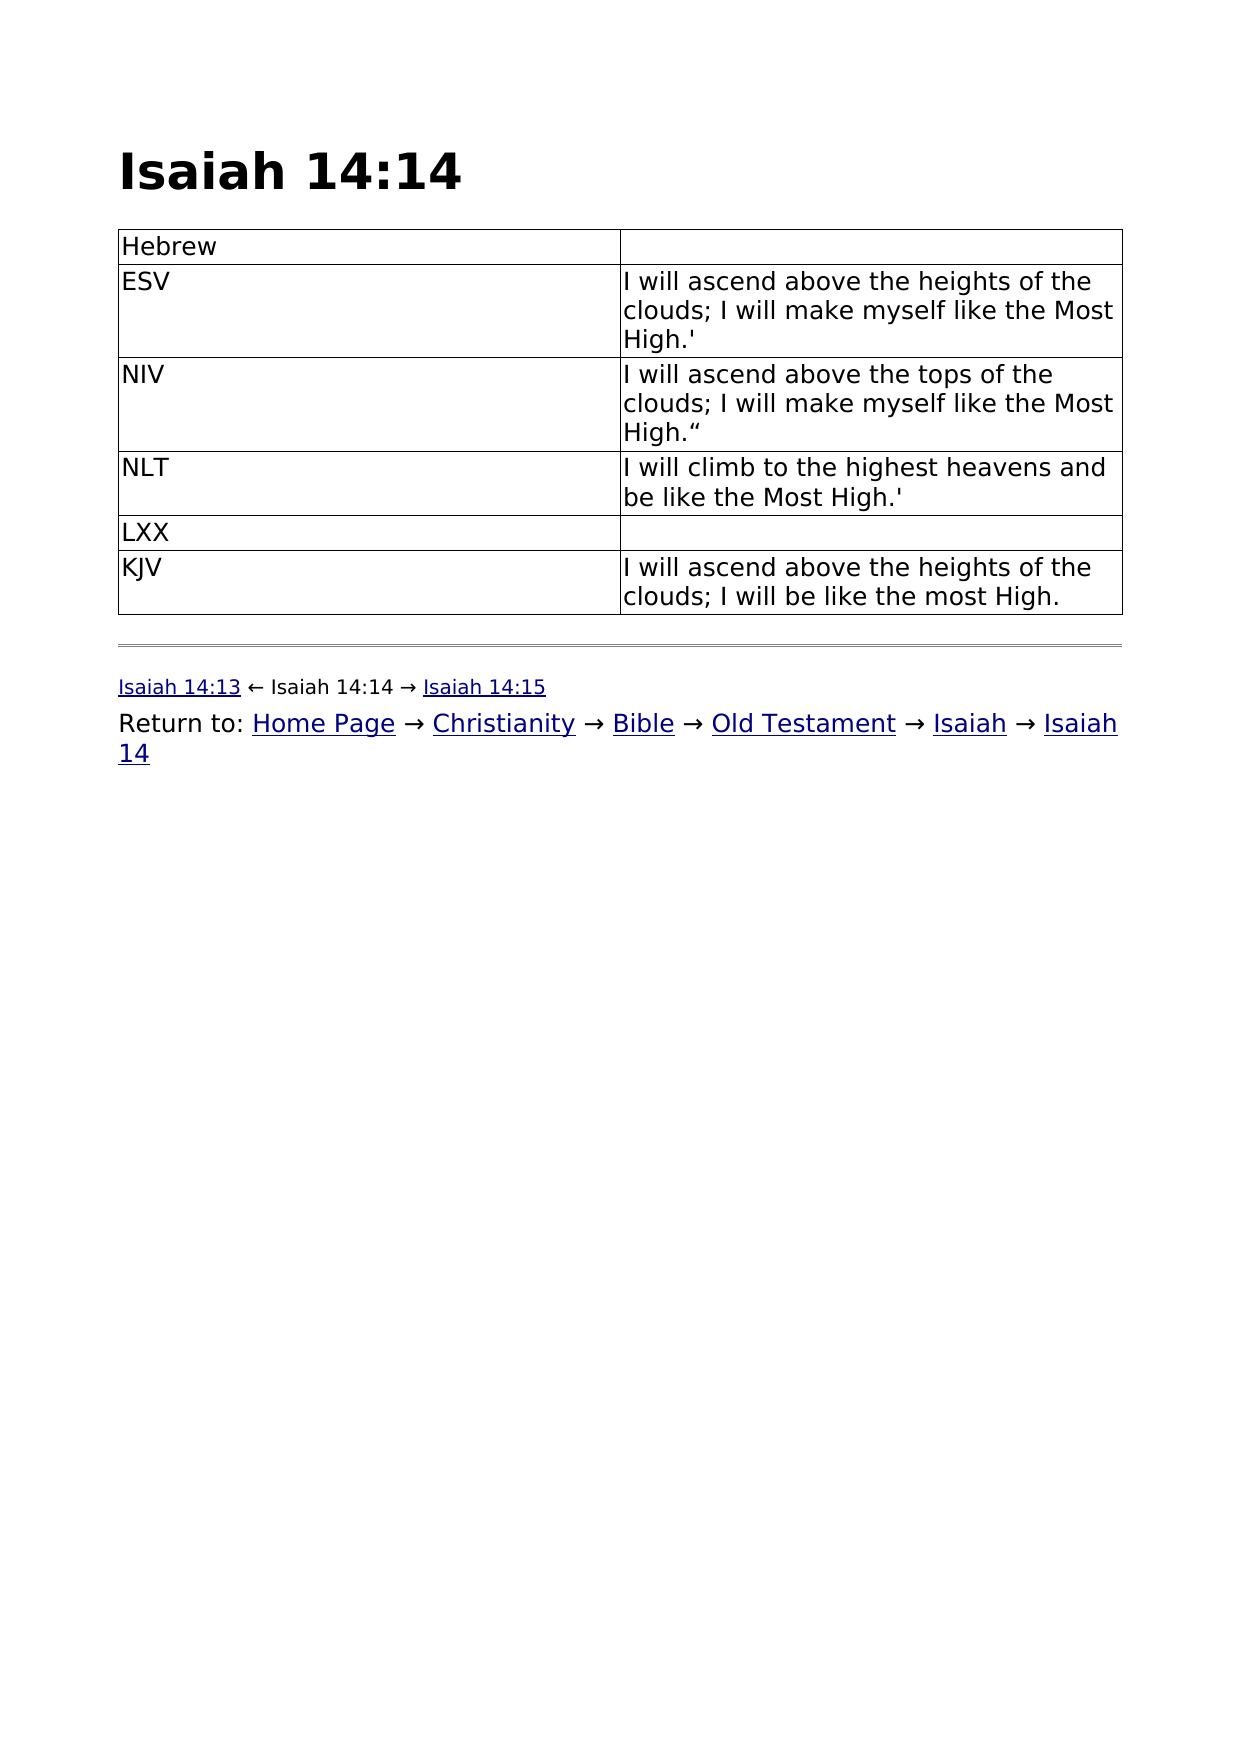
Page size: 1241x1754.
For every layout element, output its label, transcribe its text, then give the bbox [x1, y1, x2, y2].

subtitle Isaiah 14:14 [118, 143, 1122, 201]
table_cell I will ascend above the heights of the clouds; I will make myself like the Most High.' [621, 265, 1122, 357]
text Return to: Home Page → Christianity → Bible → Old Testament → Isaiah → Isaiah 14 [118, 709, 1122, 768]
table_cell I will ascend above the tops of the clouds; I will make myself like the Most High.“ [621, 358, 1122, 451]
table_cell KJV [119, 551, 620, 614]
table_cell NIV [119, 358, 620, 451]
table_cell I will ascend above the heights of the clouds; I will be like the most High. [621, 551, 1122, 614]
table_cell LXX [119, 516, 620, 550]
table_header Hebrew [119, 230, 620, 264]
table_cell NLT [119, 452, 620, 515]
text Isaiah 14:13 ← Isaiah 14:14 → Isaiah 14:15 [118, 676, 1122, 709]
table_cell [621, 516, 1122, 550]
table_header [621, 230, 1122, 264]
table_cell ESV [119, 265, 620, 357]
table_cell I will climb to the highest heavens and be like the Most High.' [621, 452, 1122, 515]
